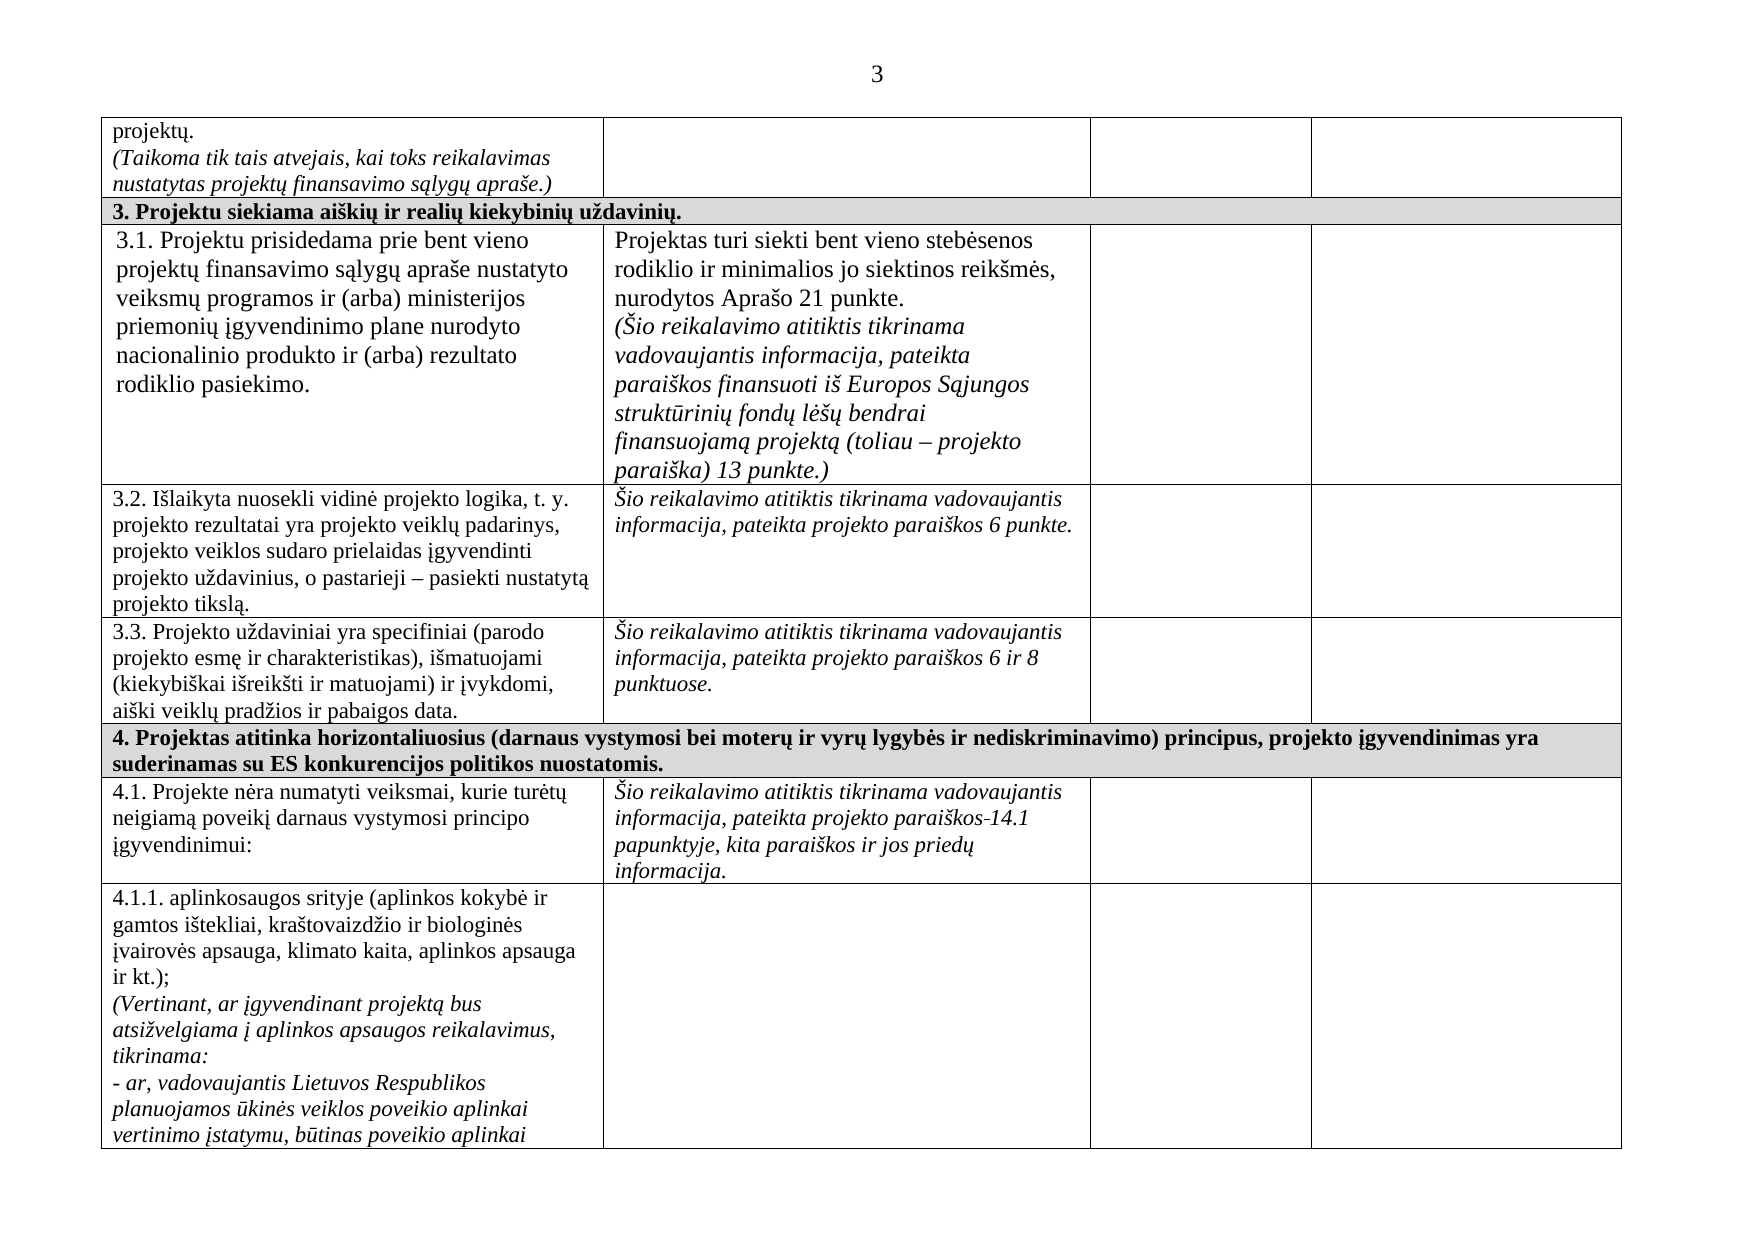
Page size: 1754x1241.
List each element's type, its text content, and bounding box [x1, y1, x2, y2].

table_cell [1091, 778, 1311, 883]
table_cell Šio reikalavimo atitiktis tikrinama vadovaujantis informacija, pateikta projekto paraiškos 6 punkte. [604, 485, 1090, 617]
table_cell Projektas turi siekti bent vieno stebėsenos rodiklio ir minimalios jo siektinos reikšmės, nurodytos Aprašo 21 punkte. (Šio reikalavimo atitiktis tikrinama vadovaujantis informacija, pateikta paraiškos finansuoti iš Europos Sąjungos struktūrinių fondų lėšų bendrai finansuojamą projektą (toliau – projekto paraiška) 13 punkte.) [604, 225, 1090, 484]
table_cell [604, 884, 1090, 1148]
table_cell [1312, 618, 1621, 723]
table_cell [1091, 884, 1311, 1148]
table_cell [604, 118, 1090, 197]
table_cell 3.2. Išlaikyta nuosekli vidinė projekto logika, t. y. projekto rezultatai yra projekto veiklų padarinys, projekto veiklos sudaro prielaidas įgyvendinti projekto uždavinius, o pastarieji – pasiekti nustatytą projekto tikslą. [102, 485, 603, 617]
table_cell [1091, 225, 1311, 484]
table_cell projektų. (Taikoma tik tais atvejais, kai toks reikalavimas nustatytas projektų finansavimo sąlygų apraše.) [102, 118, 603, 197]
table_cell 4.1.1. aplinkosaugos srityje (aplinkos kokybė ir gamtos ištekliai, kraštovaizdžio ir biologinės įvairovės apsauga, klimato kaita, aplinkos apsauga ir kt.); (Vertinant, ar įgyvendinant projektą bus atsižvelgiama į aplinkos apsaugos reikalavimus, tikrinama: - ar, vadovaujantis Lietuvos Respublikos planuojamos ūkinės veiklos poveikio aplinkai vertinimo įstatymu, būtinas poveikio aplinkai [102, 884, 603, 1148]
table_cell 4.1. Projekte nėra numatyti veiksmai, kurie turėtų neigiamą poveikį darnaus vystymosi principo įgyvendinimui: [102, 778, 603, 883]
table_cell [1091, 618, 1311, 723]
table_cell Šio reikalavimo atitiktis tikrinama vadovaujantis informacija, pateikta projekto paraiškos 14.1 papunktyje, kita paraiškos ir jos priedų informacija. [604, 778, 1090, 883]
table_cell 3.1. Projektu prisidedama prie bent vieno projektų finansavimo sąlygų apraše nustatyto veiksmų programos ir (arba) ministerijos priemonių įgyvendinimo plane nurodyto nacionalinio produkto ir (arba) rezultato rodiklio pasiekimo. [102, 225, 603, 484]
table_cell 3. Projektu siekiama aiškių ir realių kiekybinių uždavinių. [102, 198, 1621, 224]
table_cell [1312, 778, 1621, 883]
table_cell Šio reikalavimo atitiktis tikrinama vadovaujantis informacija, pateikta projekto paraiškos 6 ir 8 punktuose. [604, 618, 1090, 723]
table_cell 4. Projektas atitinka horizontaliuosius (darnaus vystymosi bei moterų ir vyrų lygybės ir nediskriminavimo) principus, projekto įgyvendinimas yra suderinamas su ES konkurencijos politikos nuostatomis. [102, 724, 1621, 777]
table_cell [1312, 225, 1621, 484]
table_cell [1312, 485, 1621, 617]
table_cell [1091, 485, 1311, 617]
table_cell [1091, 118, 1311, 197]
table_cell [1312, 884, 1621, 1148]
table_cell [1312, 118, 1621, 197]
table_cell 3.3. Projekto uždaviniai yra specifiniai (parodo projekto esmę ir charakteristikas), išmatuojami (kiekybiškai išreikšti ir matuojami) ir įvykdomi, aiški veiklų pradžios ir pabaigos data. [102, 618, 603, 723]
